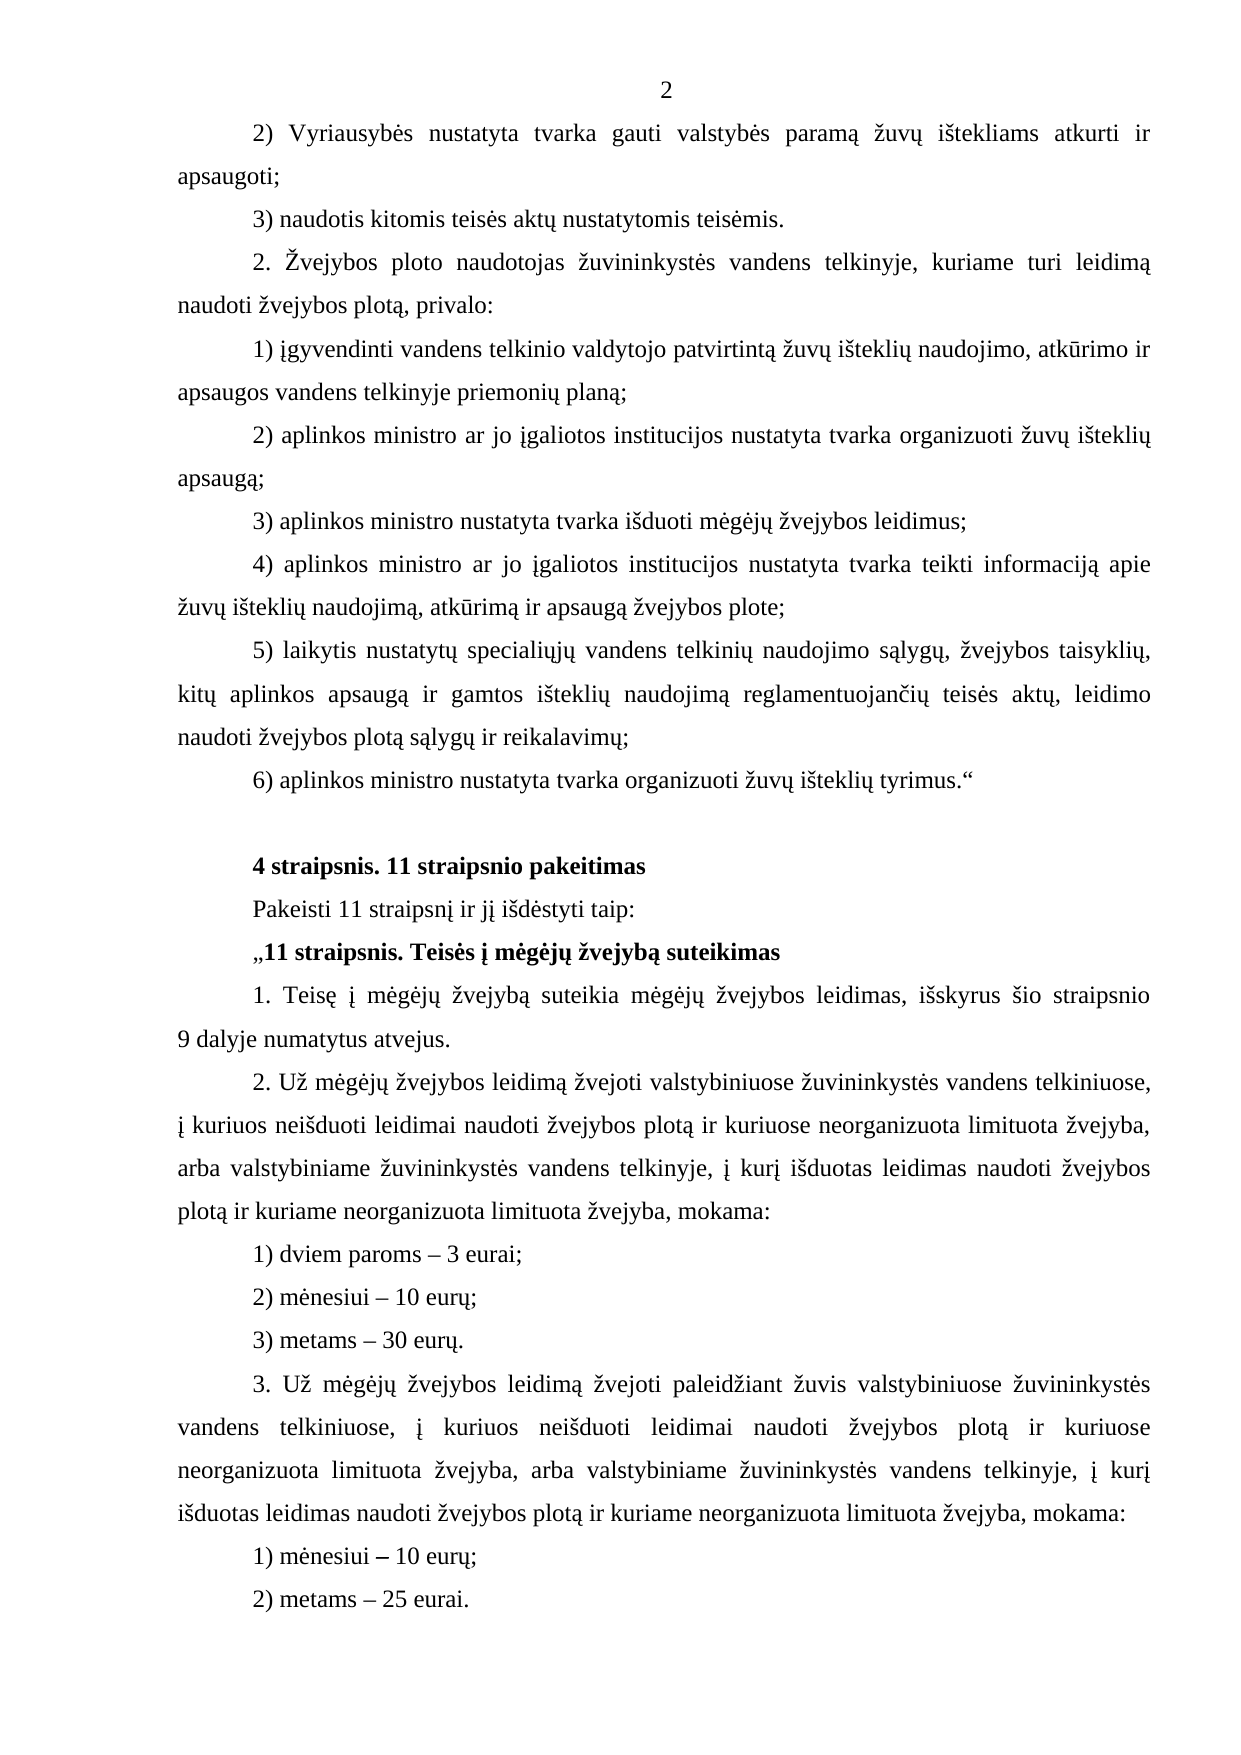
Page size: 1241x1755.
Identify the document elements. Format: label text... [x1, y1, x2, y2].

text 2) mėnesiui – 10 eurų; [177, 1282, 1152, 1311]
text 1. Teisę į mėgėjų žvejybą suteikia mėgėjų žvejybos leidimas, išskyrus šio straipsnio 9 dalyje numatytus atvejus. [177, 981, 1152, 1052]
text 5) laikytis nustatytų specialiųjų vandens telkinių naudojimo sąlygų, žvejybos taisyklių, kitų aplinkos apsaugą ir gamtos išteklių naudojimą reglamentuojančių teisės aktų, leidimo naudoti žvejybos plotą sąlygų ir reikalavimų; [177, 636, 1152, 751]
text 2) metams – 25 eurai. [177, 1584, 1152, 1613]
text 1) dviem paroms – 3 eurai; [177, 1239, 1152, 1268]
text 3) metams – 30 eurų. [177, 1326, 1152, 1354]
text 4 straipsnis. 11 straipsnio pakeitimas [177, 851, 1152, 880]
text 1) įgyvendinti vandens telkinio valdytojo patvirtintą žuvų išteklių naudojimo, atkūrimo ir apsaugos vandens telkinyje priemonių planą; [177, 334, 1152, 406]
text 2. Už mėgėjų žvejybos leidimą žvejoti valstybiniuose žuvininkystės vandens telkiniuose, į kuriuos neišduoti leidimai naudoti žvejybos plotą ir kuriuose neorganizuota limituota žvejyba, arba valstybiniame žuvininkystės vandens telkinyje, į kurį išduotas leidimas naudoti žvejybos plotą ir kuriame neorganizuota limituota žvejyba, mokama: [177, 1067, 1152, 1225]
text 3. Už mėgėjų žvejybos leidimą žvejoti paleidžiant žuvis valstybiniuose žuvininkystės vandens telkiniuose, į kuriuos neišduoti leidimai naudoti žvejybos plotą ir kuriuose neorganizuota limituota žvejyba, arba valstybiniame žuvininkystės vandens telkinyje, į kurį išduotas leidimas naudoti žvejybos plotą ir kuriame neorganizuota limituota žvejyba, mokama: [177, 1369, 1152, 1527]
text 6) aplinkos ministro nustatyta tvarka organizuoti žuvų išteklių tyrimus.“ [177, 765, 1152, 794]
text 4) aplinkos ministro ar jo įgaliotos institucijos nustatyta tvarka teikti informaciją apie žuvų išteklių naudojimą, atkūrimą ir apsaugą žvejybos plote; [177, 549, 1152, 621]
text Pakeisti 11 straipsnį ir jį išdėstyti taip: [177, 894, 1152, 923]
text 2) aplinkos ministro ar jo įgaliotos institucijos nustatyta tvarka organizuoti žuvų išteklių apsaugą; [177, 420, 1152, 492]
text 3) aplinkos ministro nustatyta tvarka išduoti mėgėjų žvejybos leidimus; [177, 506, 1152, 535]
text 2) Vyriausybės nustatyta tvarka gauti valstybės paramą žuvų ištekliams atkurti ir apsaugoti; [177, 118, 1152, 190]
text 2. Žvejybos ploto naudotojas žuvininkystės vandens telkinyje, kuriame turi leidimą naudoti žvejybos plotą, privalo: [177, 247, 1152, 319]
text „11 straipsnis. Teisės į mėgėjų žvejybą suteikimas [177, 937, 1152, 966]
text 1) mėnesiui – 10 eurų; [177, 1541, 1152, 1570]
text 3) naudotis kitomis teisės aktų nustatytomis teisėmis. [177, 204, 1152, 233]
